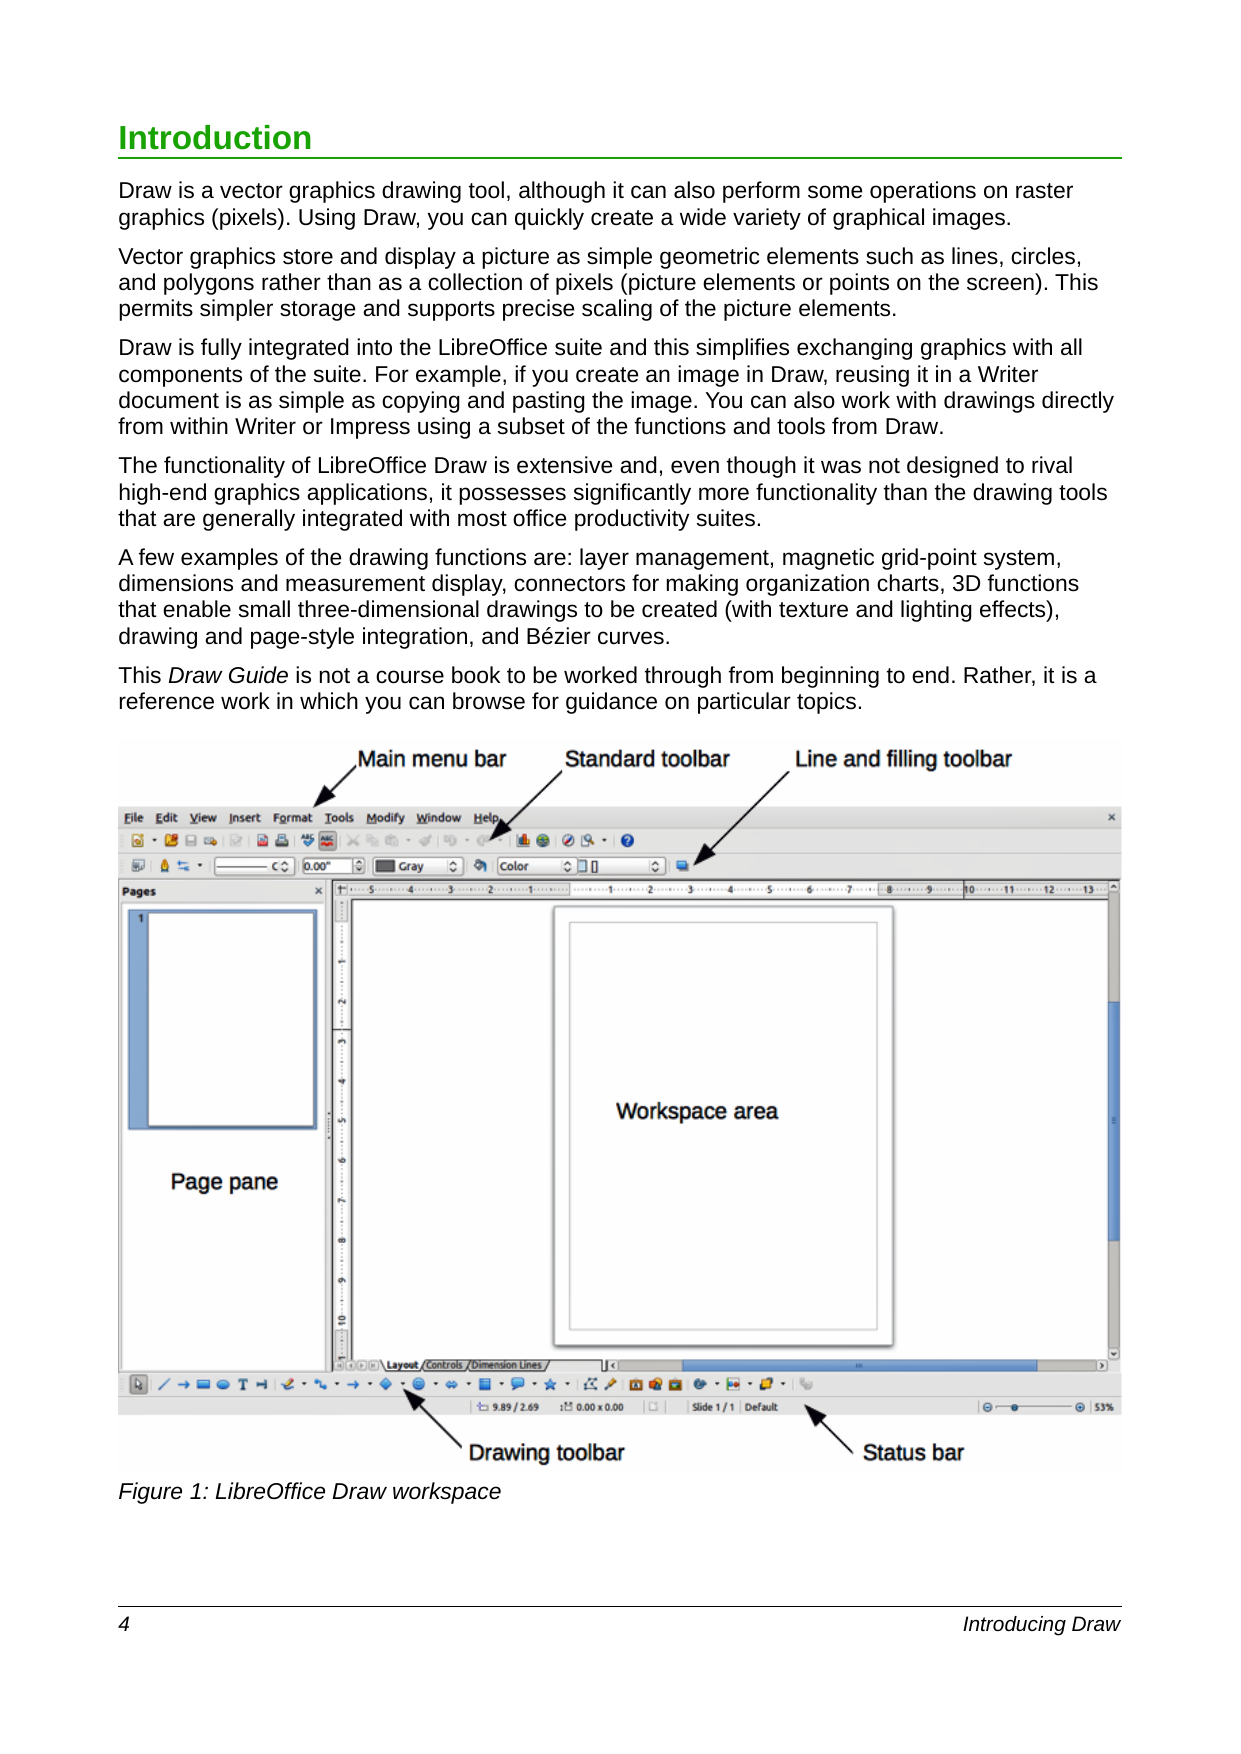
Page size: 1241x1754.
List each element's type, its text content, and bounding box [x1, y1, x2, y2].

text Draw is fully integrated into the LibreOffice suite and this simplifies exchanging graphics with all components of the suite. For example, if you create an image in Draw, reusing it in a Writer document is as simple as copying and pasting the image. You can also work with drawings directly from within Writer or Impress using a subset of the functions and tools from Draw. [118, 334, 1122, 440]
subtitle Introduction [118, 118, 1122, 157]
text Figure 1: LibreOffice Draw workspace [118, 1478, 1122, 1504]
text This Draw Guide is not a course book to be worked through from beginning to end. Rather, it is a reference work in which you can browse for guidance on particular topics. [118, 662, 1122, 714]
text The functionality of LibreOffice Draw is extensive and, even though it was not designed to rival high-end graphics applications, it possesses significantly more functionality than the drawing tools that are generally integrated with most office productivity suites. [118, 452, 1122, 531]
text A few examples of the drawing functions are: layer management, magnetic grid-point system, dimensions and measurement display, connectors for making organization charts, 3D functions that enable small three-dimensional drawings to be created (with texture and lighting effects), drawing and page-style integration, and Bézier curves. [118, 544, 1122, 649]
picture [118, 739, 1123, 1472]
text Draw is a vector graphics drawing tool, although it can also perform some operations on raster graphics (pixels). Using Draw, you can quickly create a wide variety of graphical images. [118, 177, 1122, 230]
text Vector graphics store and display a picture as simple geometric elements such as lines, circles, and polygons rather than as a collection of pixels (picture elements or points on the screen). This permits simpler storage and supports precise scaling of the picture elements. [118, 243, 1122, 322]
